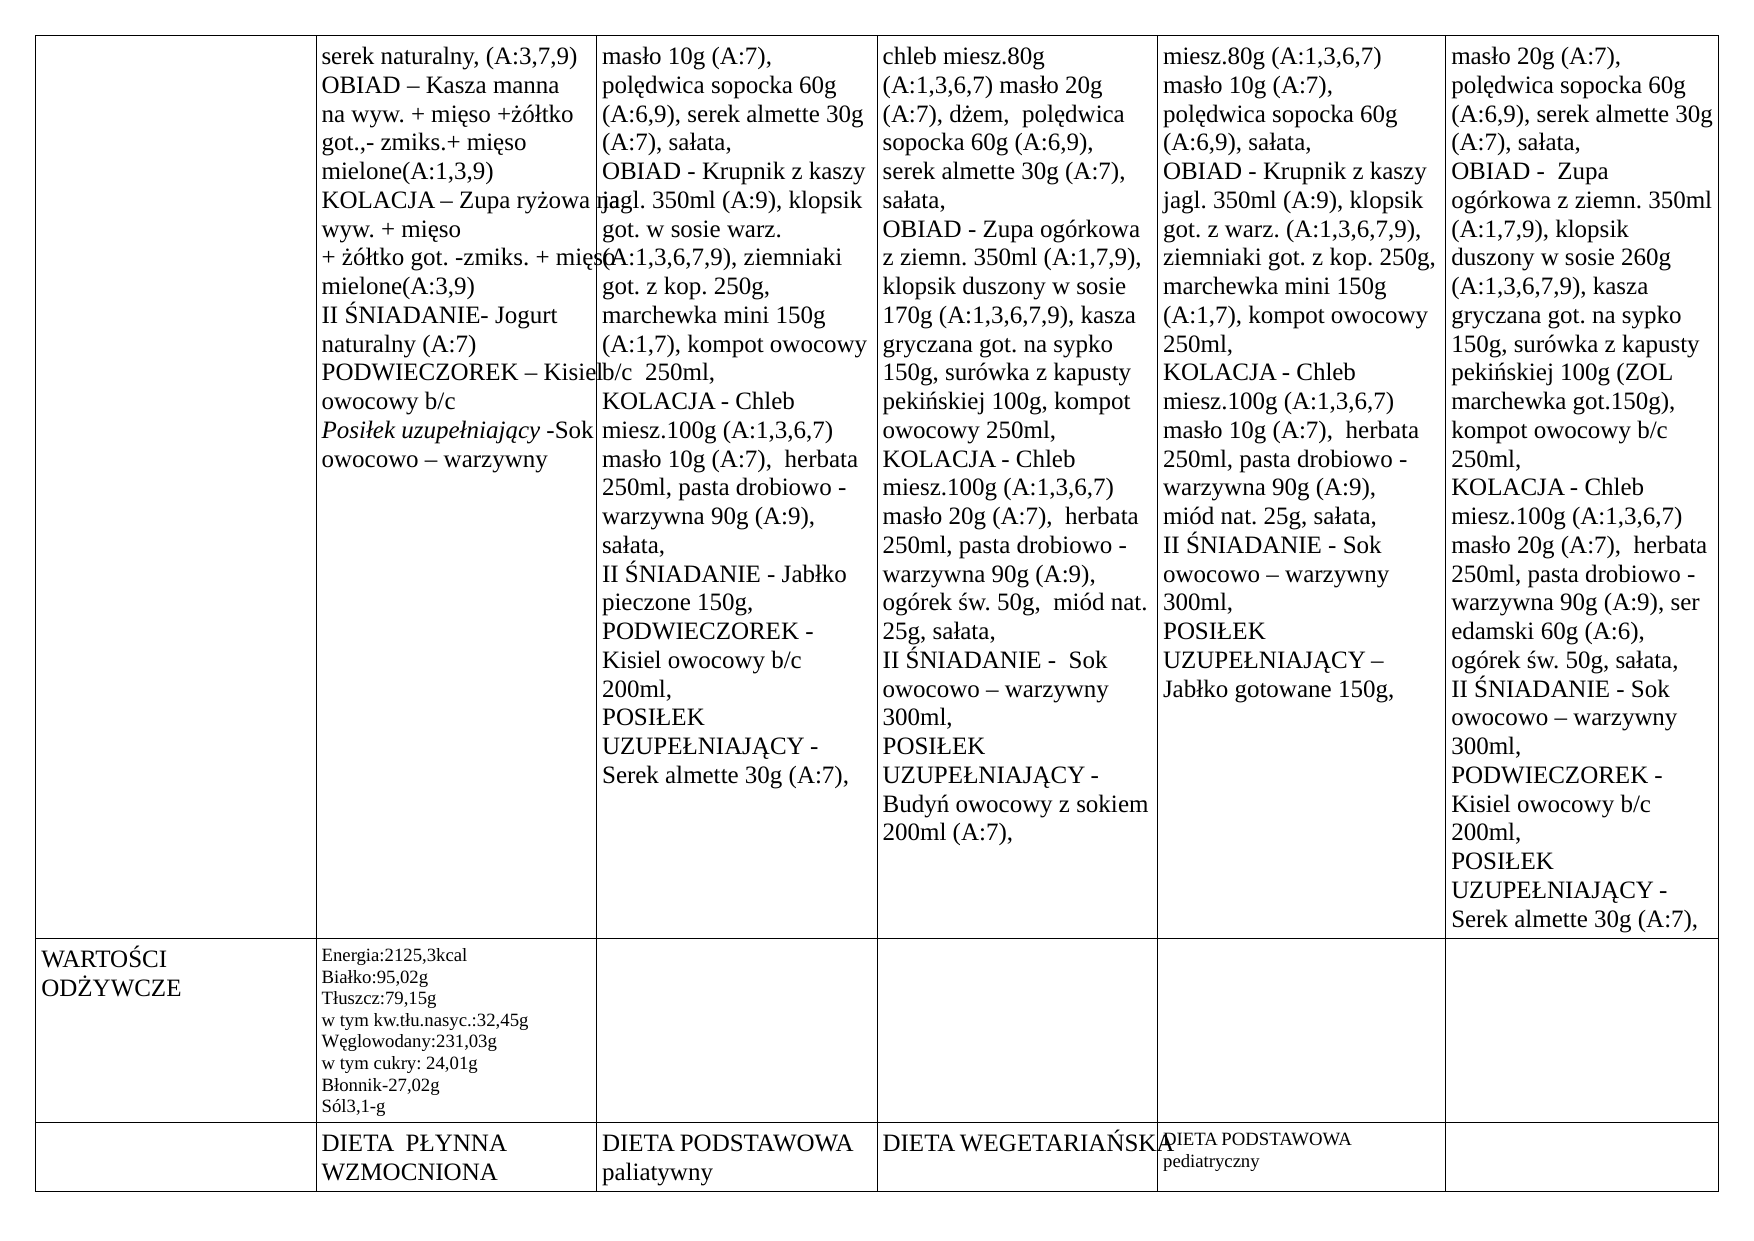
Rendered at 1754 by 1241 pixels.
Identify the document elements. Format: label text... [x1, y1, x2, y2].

table_cell ŚNIADANIE -Zupa ryżowa na wyw. + mięso + żółtko got.–zmiks., serek naturalny, (A:3,7,9) OBIAD – Kasza manna na wyw. + mięso +żółtko got.,- zmiks.+ mięso mielone(A:1,3,9) KOLACJA – Zupa ryżowa na wyw. + mięso + żółtko got. -zmiks. + mięso mielone(A:3,9) II ŚNIADANIE- Jogurt naturalny (A:7) PODWIECZOREK – Kisiel owocowy b/c Posiłek uzupełniający -Sok owocowo – warzywny [317, 36, 596, 938]
table_cell chleb miesz.80g (A:1,3,6,7) masło 20g (A:7), dżem, polędwica sopocka 60g (A:6,9), serek almette 30g (A:7), sałata, OBIAD - Zupa ogórkowa z ziemn. 350ml (A:1,7,9), klopsik duszony w sosie 170g (A:1,3,6,7,9), kasza gryczana got. na sypko 150g, surówka z kapusty pekińskiej 100g, kompot owocowy 250ml, KOLACJA - Chleb miesz.100g (A:1,3,6,7) masło 20g (A:7), herbata 250ml, pasta drobiowo -warzywna 90g (A:9), ogórek św. 50g, miód nat. 25g, sałata, II ŚNIADANIE - Sok owocowo – warzywny 300ml, POSIŁEK UZUPEŁNIAJĄCY - Budyń owocowy z sokiem 200ml (A:7), [878, 36, 1157, 938]
table_cell masło 20g (A:7), polędwica sopocka 60g (A:6,9), serek almette 30g (A:7), sałata, OBIAD - Zupa ogórkowa z ziemn. 350ml (A:1,7,9), klopsik duszony w sosie 260g (A:1,3,6,7,9), kasza gryczana got. na sypko 150g, surówka z kapusty pekińskiej 100g (ZOL marchewka got.150g), kompot owocowy b/c 250ml, KOLACJA - Chleb miesz.100g (A:1,3,6,7) masło 20g (A:7), herbata 250ml, pasta drobiowo -warzywna 90g (A:9), ser edamski 60g (A:6), ogórek św. 50g, sałata, II ŚNIADANIE - Sok owocowo – warzywny 300ml, PODWIECZOREK - Kisiel owocowy b/c 200ml, POSIŁEK UZUPEŁNIAJĄCY - Serek almette 30g (A:7), [1446, 36, 1718, 938]
table_cell [1158, 939, 1445, 1122]
table_cell [878, 939, 1157, 1122]
table_cell [1446, 1123, 1718, 1191]
table_cell DIETA PODSTAWOWA paliatywny [597, 1123, 877, 1191]
table_cell DIETA PODSTAWOWA pediatryczny [1158, 1123, 1445, 1191]
table_cell miesz.80g (A:1,3,6,7) masło 10g (A:7), polędwica sopocka 60g (A:6,9), sałata, OBIAD - Krupnik z kaszy jagl. 350ml (A:9), klopsik got. z warz. (A:1,3,6,7,9), ziemniaki got. z kop. 250g, marchewka mini 150g (A:1,7), kompot owocowy 250ml, KOLACJA - Chleb miesz.100g (A:1,3,6,7) masło 10g (A:7), herbata 250ml, pasta drobiowo -warzywna 90g (A:9), miód nat. 25g, sałata, II ŚNIADANIE - Sok owocowo – warzywny 300ml, POSIŁEK UZUPEŁNIAJĄCY – Jabłko gotowane 150g, [1158, 36, 1445, 938]
table_cell DIETA PŁYNNA WZMOCNIONA [317, 1123, 596, 1191]
table_cell WARTOŚCI ODŻYWCZE [36, 939, 316, 1122]
table_cell [36, 1123, 316, 1191]
table_cell [597, 939, 877, 1122]
table_cell ŚNIADANIE - Kawa ml.250ml (A:1,7), chleb miesz.80g (A:1,3,6,7) masło 10g (A:7), polędwica sopocka 60g (A:6,9), serek almette 30g (A:7), sałata, OBIAD - Krupnik z kaszy jagl. 350ml (A:9), klopsik got. w sosie warz. (A:1,3,6,7,9), ziemniaki got. z kop. 250g, marchewka mini 150g (A:1,7), kompot owocowy b/c 250ml, KOLACJA - Chleb miesz.100g (A:1,3,6,7) masło 10g (A:7), herbata 250ml, pasta drobiowo -warzywna 90g (A:9), sałata, II ŚNIADANIE - Jabłko pieczone 150g, PODWIECZOREK - Kisiel owocowy b/c 200ml, POSIŁEK UZUPEŁNIAJĄCY - Serek almette 30g (A:7), [597, 36, 877, 938]
table_cell [36, 36, 316, 938]
table_cell [1446, 939, 1718, 1122]
table_cell DIETA WEGETARIAŃSKA [878, 1123, 1157, 1191]
table_cell Energia:2125,3kcal Białko:95,02g Tłuszcz:79,15g w tym kw.tłu.nasyc.:32,45g Węglowodany:231,03g w tym cukry: 24,01g Błonnik-27,02g Sól3,1-g [317, 939, 596, 1122]
